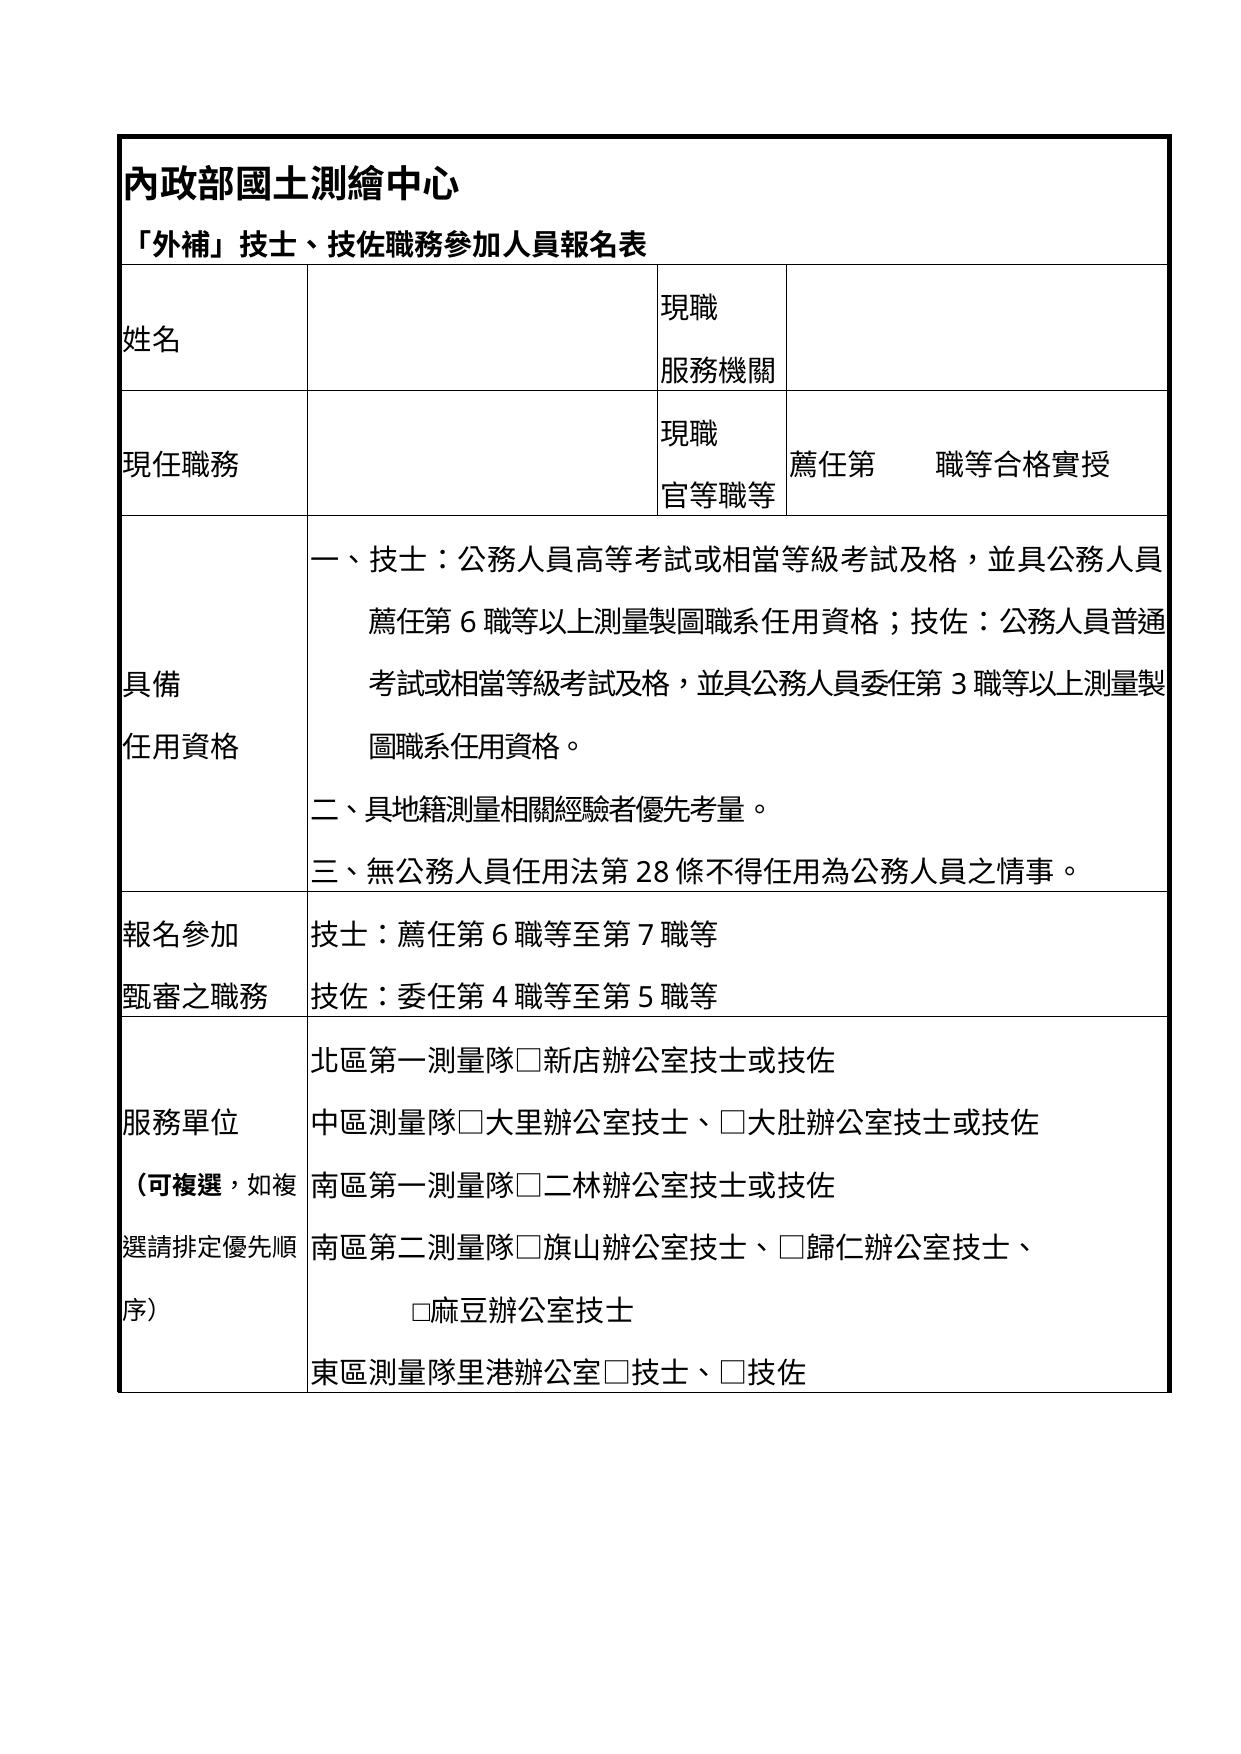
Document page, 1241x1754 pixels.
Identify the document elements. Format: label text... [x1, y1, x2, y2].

table_cell 具備 任用資格 [122, 516, 307, 891]
table_cell 薦任第 職等合格實授 [787, 391, 1167, 515]
table_cell [308, 391, 657, 515]
table_cell 現任職務 [122, 391, 307, 515]
table_cell [787, 265, 1167, 389]
table_cell [308, 265, 657, 389]
table_cell 報名參加 甄審之職務 [122, 892, 307, 1016]
table_cell 服務單位 （可複選，如複選請排定優先順序） [122, 1017, 307, 1392]
table_header 內政部國土測繪中心 「外補」技士、技佐職務參加人員報名表 [122, 139, 1167, 264]
table_cell 技士：薦任第6職等至第7職等 技佐：委任第4職等至第5職等 [308, 892, 1167, 1016]
table_cell 一、技士：公務人員高等考試或相當等級考試及格，並具公務人員薦任第6職等以上測量製圖職系任用資格；技佐：公務人員普通考試或相當等級考試及格，並具公務人員委任第3職等以上測量製圖職系任用資格。 二、具地籍測量相關經驗者優先考量。 三、無公務人員任用法第28條不得任用為公務人員之情事。 [308, 516, 1167, 891]
table_cell 現職 服務機關 [658, 265, 786, 389]
table_cell 北區第一測量隊□新店辦公室技士或技佐 中區測量隊□大里辦公室技士、□大肚辦公室技士或技佐 南區第一測量隊□二林辦公室技士或技佐 南區第二測量隊□旗山辦公室技士、□歸仁辦公室技士、 □麻豆辦公室技士 東區測量隊里港辦公室□技士、□技佐 [308, 1017, 1167, 1392]
table_cell 姓名 [122, 265, 307, 389]
table_cell 現職 官等職等 [658, 391, 786, 515]
